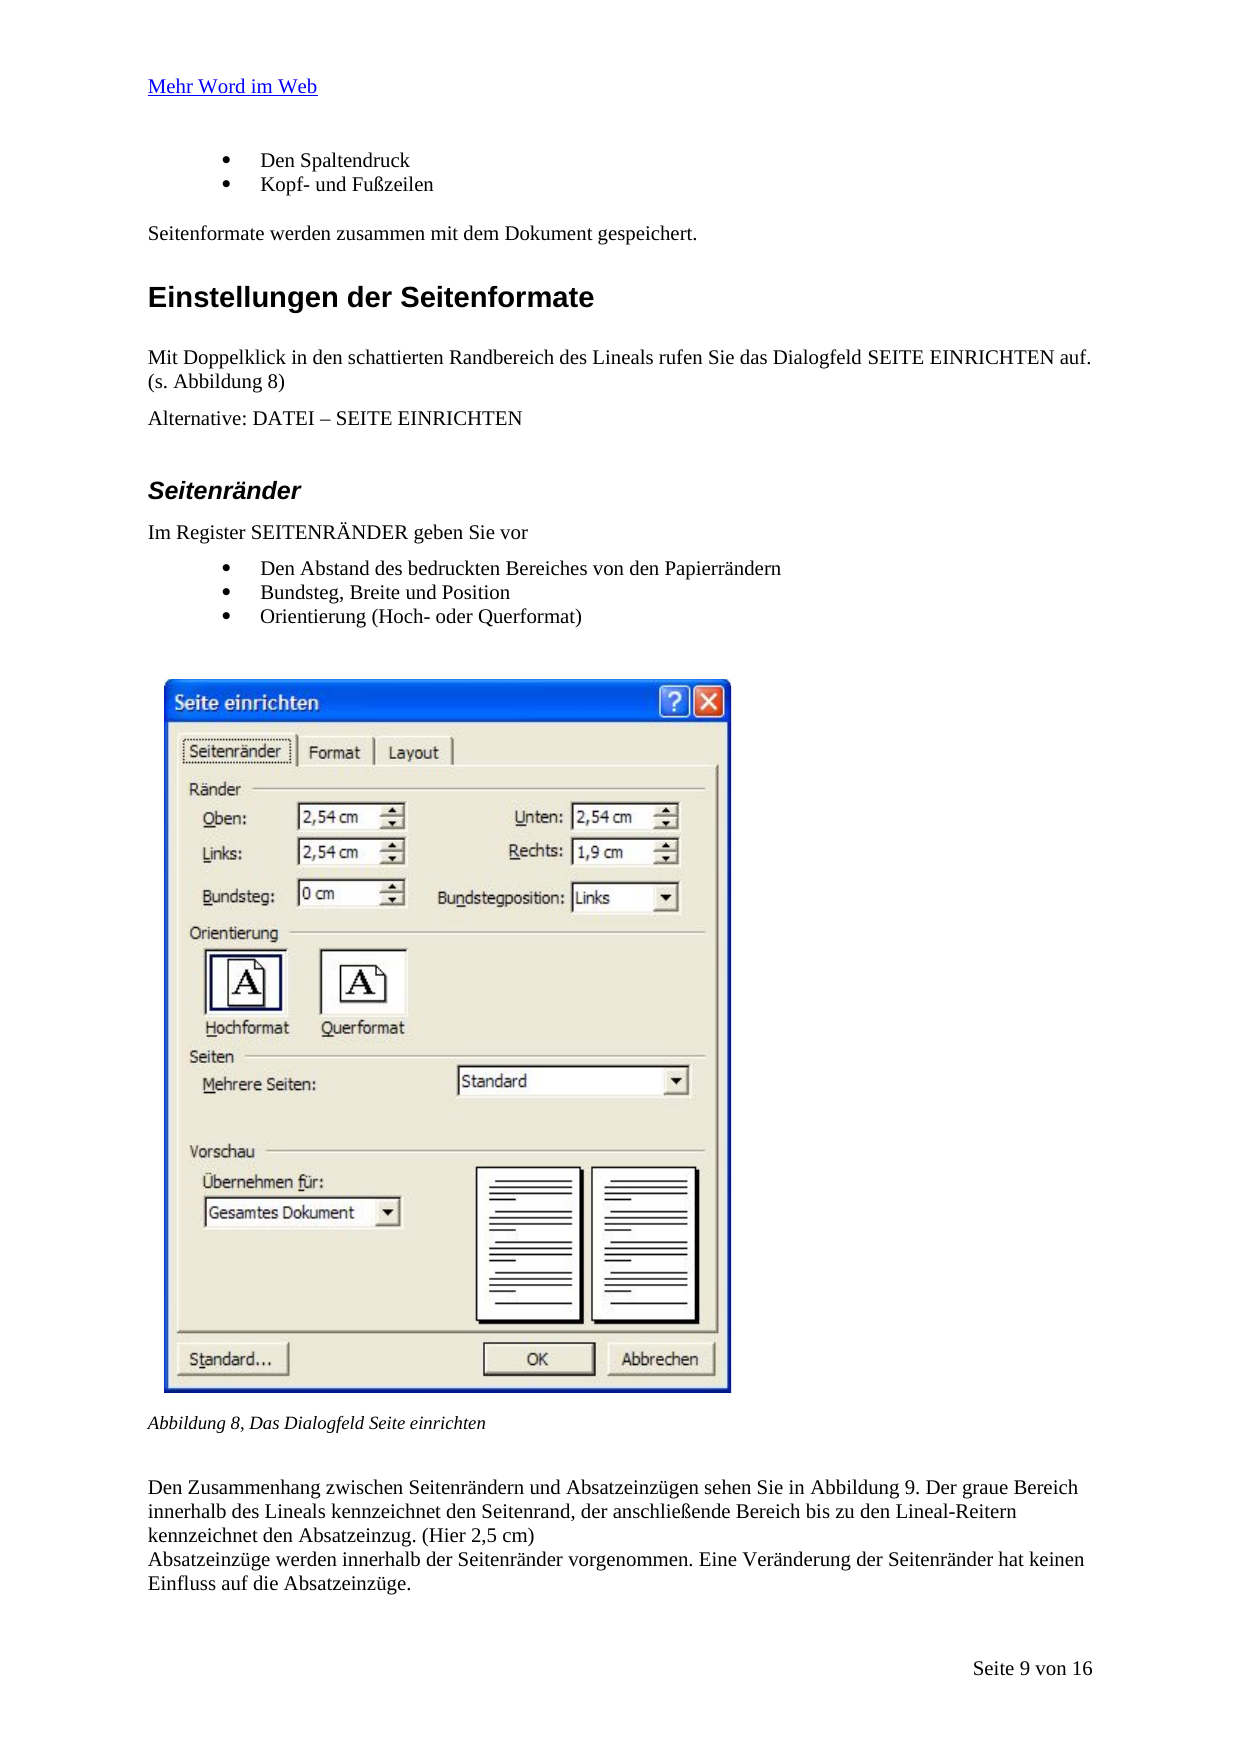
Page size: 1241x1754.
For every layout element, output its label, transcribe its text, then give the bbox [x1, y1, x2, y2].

text Im Register Seitenränder geben Sie vor [148, 519, 1092, 544]
text Seitenformate werden zusammen mit dem Dokument gespeichert. [148, 221, 1092, 245]
text Den Zusammenhang zwischen Seitenrändern und Absatzeinzügen sehen Sie in Abbildung 9. Der graue Bereich innerhalb des Lineals kennzeichnet den Seitenrand, der anschließende Bereich bis zu den Lineal-Reitern kennzeichnet den Absatzeinzug. (Hier 2,5 cm) Absatzeinzüge werden innerhalb der Seitenränder vorgenommen. Eine Veränderung der Seitenränder hat keinen Einfluss auf die Absatzeinzüge. [148, 1475, 1092, 1595]
list Bundsteg, Breite und Position [223, 580, 1092, 604]
text Mit Doppelklick in den schattierten Randbereich des Lineals rufen Sie das Dialogfeld Seite einrichten auf. (s. Abbildung 8) [148, 345, 1092, 393]
text Abbildung 8, Das Dialogfeld Seite einrichten [148, 1412, 1092, 1433]
list Kopf- und Fußzeilen [223, 172, 1092, 196]
text Alternative: Datei – Seite einrichten [148, 406, 1092, 430]
list Den Abstand des bedruckten Bereiches von den Papierrändern [223, 556, 1092, 580]
list Den Spaltendruck [223, 148, 1092, 172]
picture [164, 679, 732, 1393]
subtitle Einstellungen der Seitenformate [148, 280, 1092, 314]
list Orientierung (Hoch- oder Querformat) [223, 604, 1092, 628]
subtitle Seitenränder [148, 476, 1092, 505]
